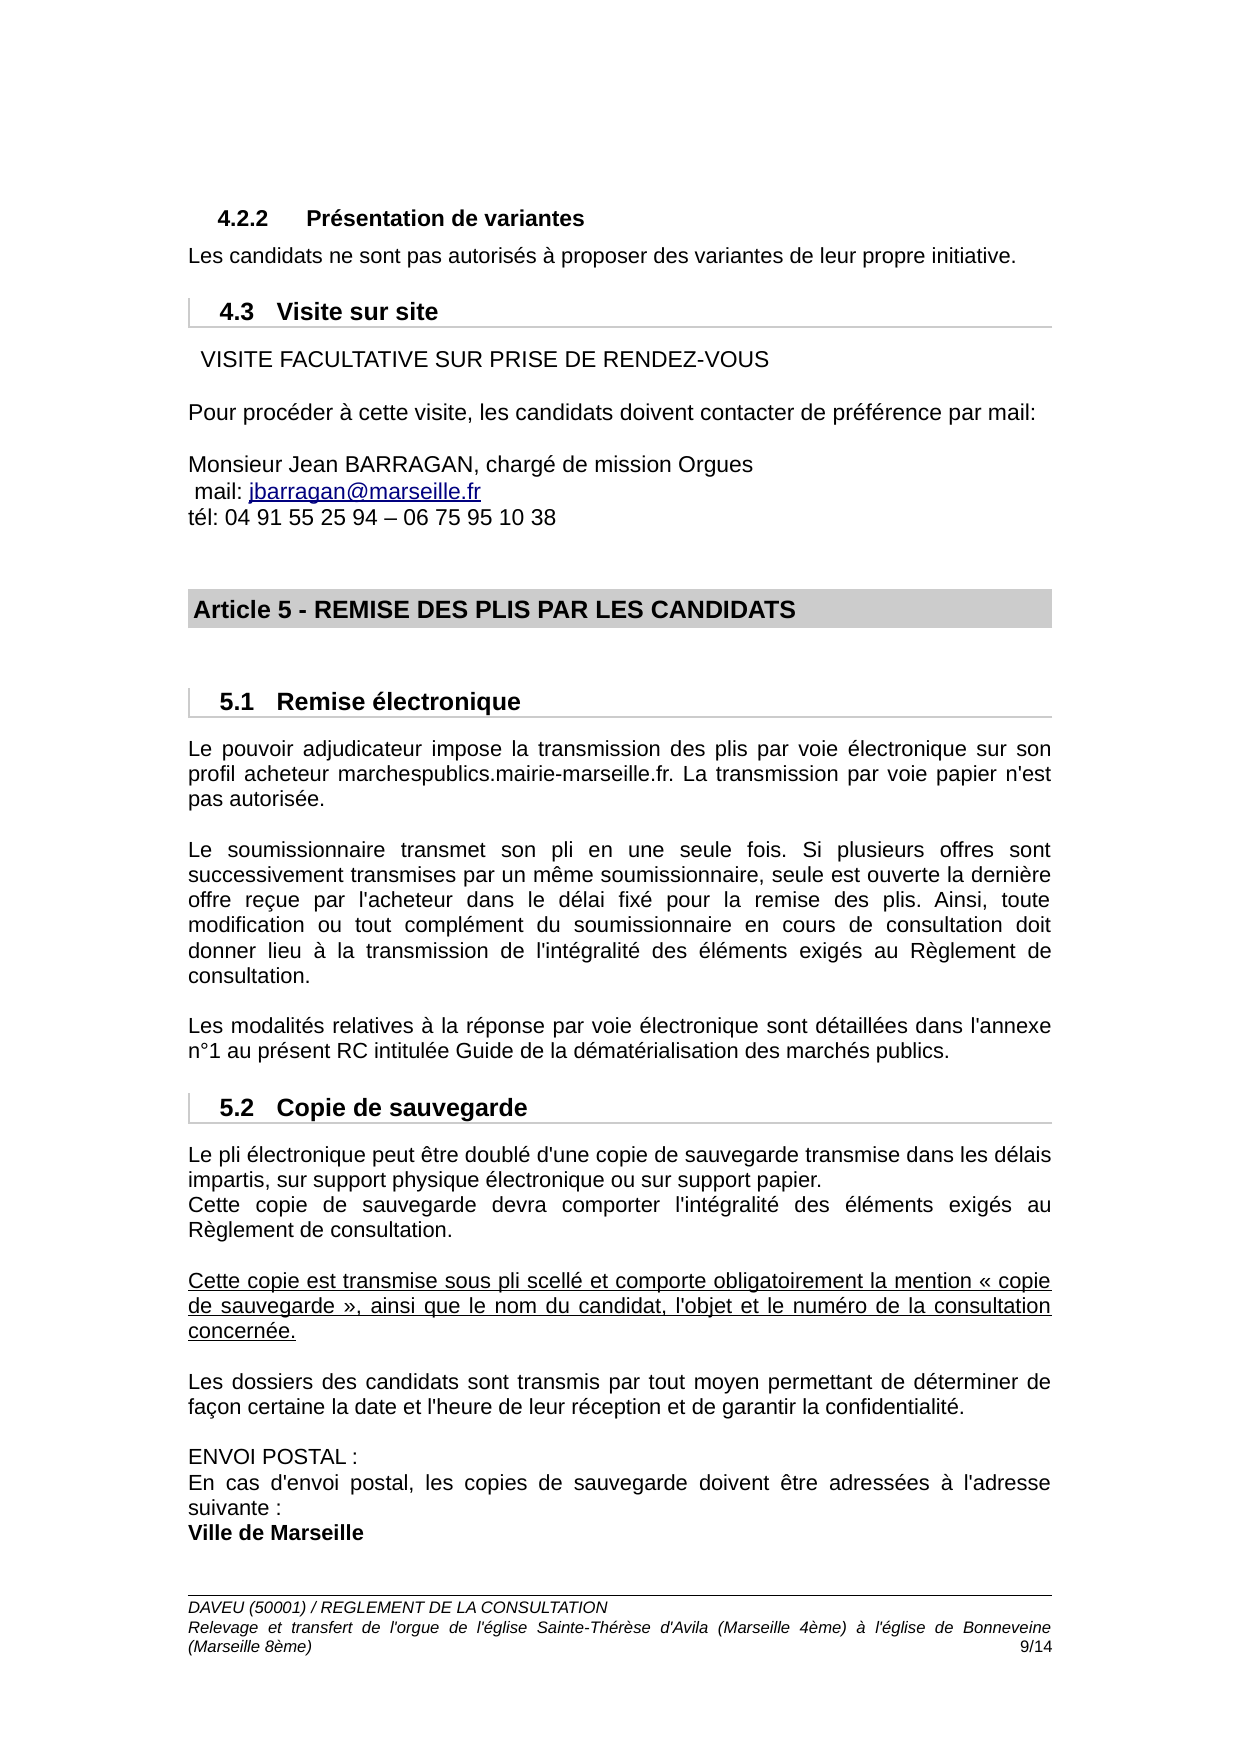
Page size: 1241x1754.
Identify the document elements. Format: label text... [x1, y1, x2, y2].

text En cas d'envoi postal, les copies de sauvegarde doivent être adressées à l'adresse suivante : [188, 1469, 1052, 1520]
text concernée. [188, 1316, 1052, 1343]
text Le pli électronique peut être doublé d'une copie de sauvegarde transmise dans les délais impartis, sur support physique électronique ou sur support papier. [188, 1142, 1052, 1192]
text de sauvegarde », ainsi que le nom du candidat, l'objet et le numéro de la consultation [188, 1291, 1052, 1315]
text Cette copie est transmise sous pli scellé et comporte obligatoirement la mention « copie [188, 1268, 1052, 1290]
text Les modalités relatives à la réponse par voie électronique sont détaillées dans l'annexe n°1 au présent RC intitulée Guide de la dématérialisation des marchés publics. [188, 1013, 1052, 1064]
text Ville de Marseille [188, 1520, 1052, 1545]
text tél: 04 91 55 25 94 – 06 75 95 10 38 [188, 504, 1052, 530]
subtitle Visite sur site [188, 297, 1052, 326]
text Monsieur Jean BARRAGAN, chargé de mission Orgues [188, 451, 1052, 478]
text Pour procéder à cette visite, les candidats doivent contacter de préférence par mail: [188, 399, 1052, 425]
text Les dossiers des candidats sont transmis par tout moyen permettant de déterminer de façon certaine la date et l'heure de leur réception et de garantir la confidentialité. [188, 1368, 1052, 1419]
text Le soumissionnaire transmet son pli en une seule fois. Si plusieurs offres sont successivement transmises par un même soumissionnaire, seule est ouverte la dernière offre reçue par l'acheteur dans le délai fixé pour la remise des plis. Ainsi, toute modification ou tout complément du soumissionnaire en cours de consultation doit donner lieu à la transmission de l'intégralité des éléments exigés au Règlement de consultation. [188, 837, 1052, 988]
text Les candidats ne sont pas autorisés à proposer des variantes de leur propre initiative. [188, 243, 1052, 268]
text ENVOI POSTAL : [188, 1444, 1052, 1469]
subtitle Copie de sauvegarde [190, 1093, 1052, 1122]
subtitle Remise électronique [188, 687, 1052, 716]
text VISITE FACULTATIVE SUR PRISE DE RENDEZ-VOUS [188, 346, 1052, 372]
subtitle Présentation de variantes [188, 204, 1052, 231]
text Cette copie de sauvegarde devra comporter l'intégralité des éléments exigés au Règlement de consultation. [188, 1192, 1052, 1242]
text mail: jbarragan@marseille.fr [188, 478, 1052, 504]
text Le pouvoir adjudicateur impose la transmission des plis par voie électronique sur son profil acheteur marchespublics.mairie-marseille.fr. La transmission par voie papier n'est pas autorisée. [188, 736, 1052, 812]
subtitle REMISE DES PLIS PAR LES CANDIDATS [190, 592, 1050, 626]
